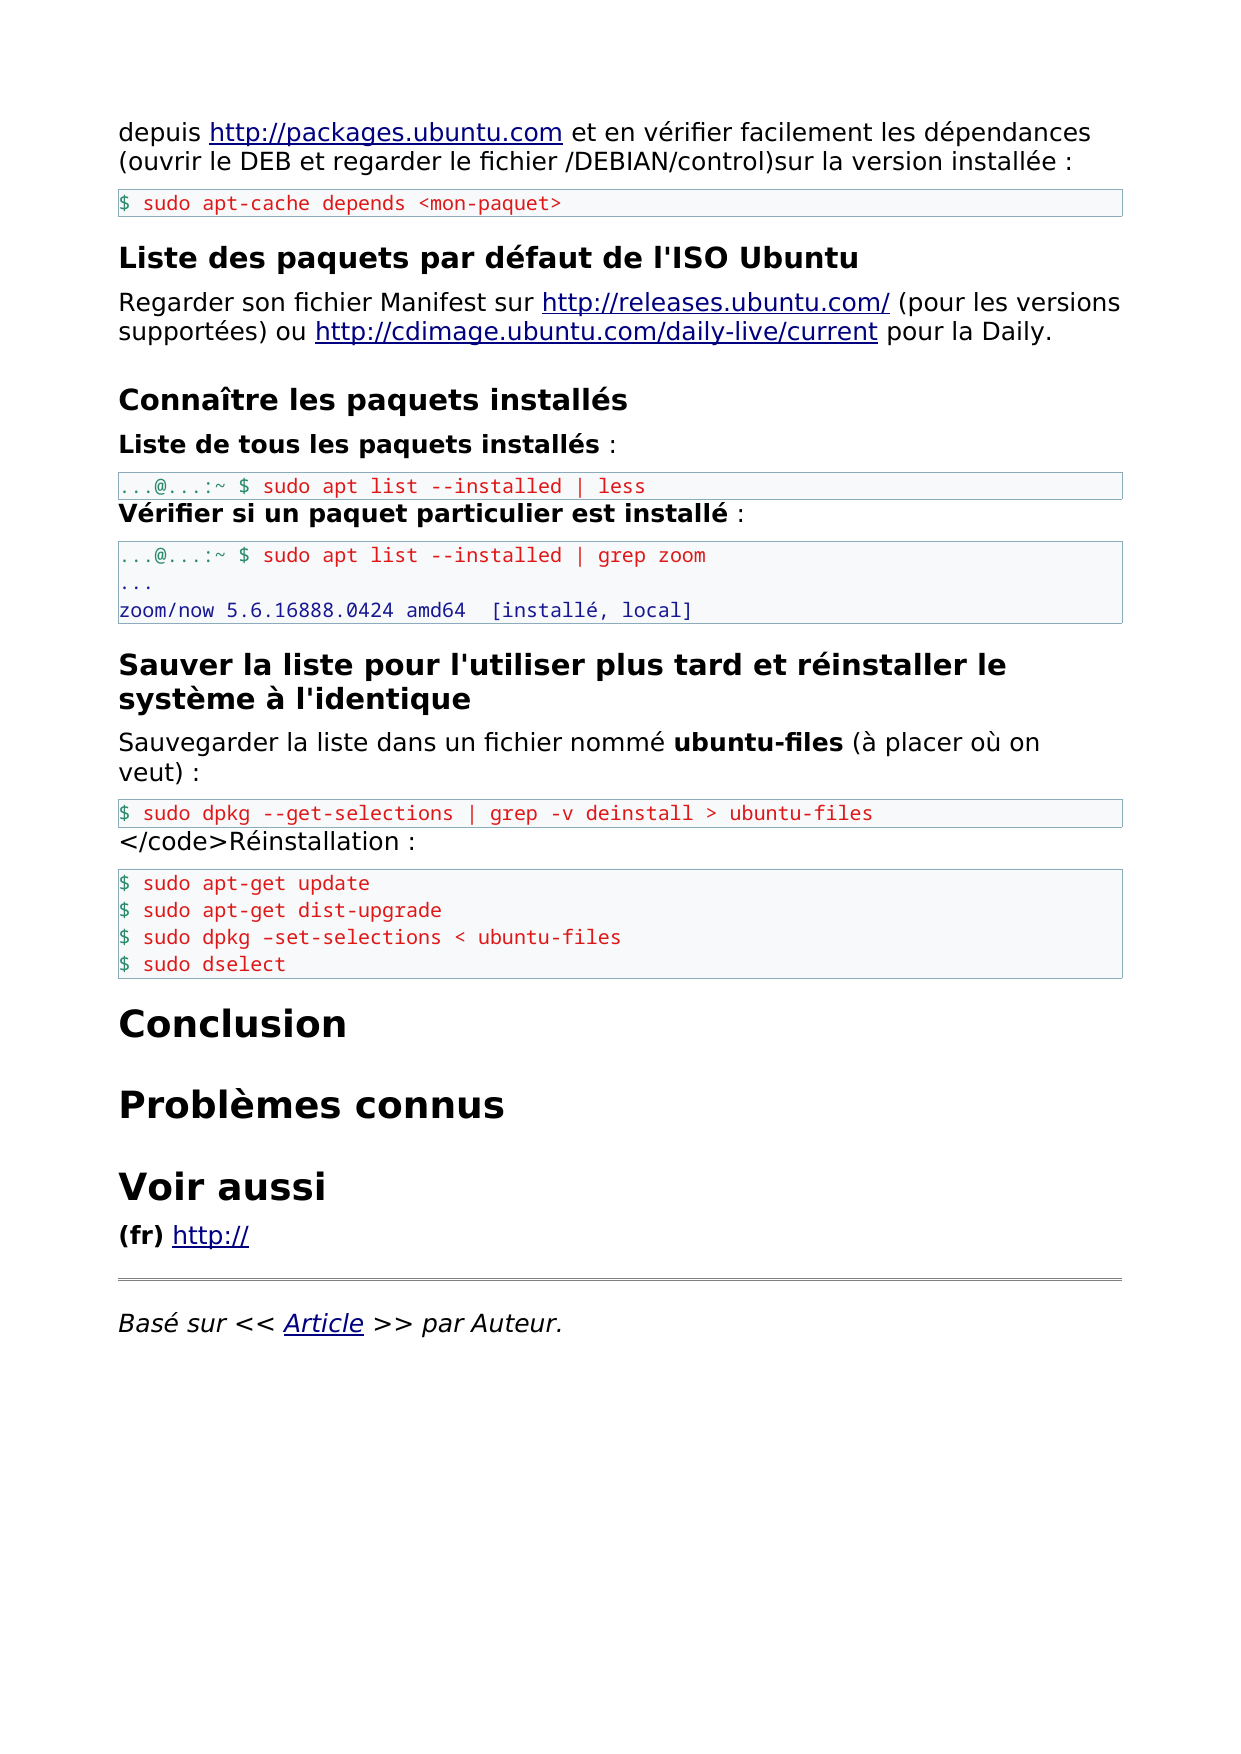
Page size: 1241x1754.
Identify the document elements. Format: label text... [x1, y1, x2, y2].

text (fr) http:// [118, 1221, 1122, 1251]
text Sauvegarder la liste dans un fichier nommé ubuntu-files (à placer où on veut) : [118, 728, 1122, 787]
subtitle Conclusion [118, 1003, 1122, 1047]
text $ sudo apt-cache depends <mon-paquet> [119, 190, 1122, 216]
text ...@...:~ $ sudo apt list --installed | less [119, 473, 1122, 499]
text ...@...:~ $ sudo apt list --installed | grep zoom ... zoom/now 5.6.16888.0424 amd64 [installé, local] [119, 542, 1122, 623]
subtitle Connaître les paquets installés [118, 384, 1122, 418]
text depuis http://packages.ubuntu.com et en vérifier facilement les dépendances (ouvrir le DEB et regarder le fichier /DEBIAN/control)sur la version installée : [118, 118, 1122, 176]
text $ sudo dpkg --get-selections | grep -v deinstall > ubuntu-files [119, 800, 1122, 827]
subtitle Liste des paquets par défaut de l'ISO Ubuntu [118, 241, 1122, 275]
text Basé sur << Article >> par Auteur. [118, 1309, 1122, 1338]
subtitle Voir aussi [118, 1165, 1122, 1209]
text Liste de tous les paquets installés : [118, 430, 1122, 459]
subtitle Sauver la liste pour l'utiliser plus tard et réinstaller le système à l'identique [118, 648, 1122, 716]
text </code>Réinstallation : [118, 828, 1122, 856]
subtitle Problèmes connus [118, 1084, 1122, 1128]
text $ sudo apt-get update $ sudo apt-get dist-upgrade $ sudo dpkg –set-selections < ubuntu-files $ sudo dselect [119, 870, 1122, 978]
text Vérifier si un paquet particulier est installé : [118, 500, 1122, 528]
text Regarder son fichier Manifest sur http://releases.ubuntu.com/ (pour les versions supportées) ou http://cdimage.ubuntu.com/daily-live/current pour la Daily. [118, 288, 1122, 346]
